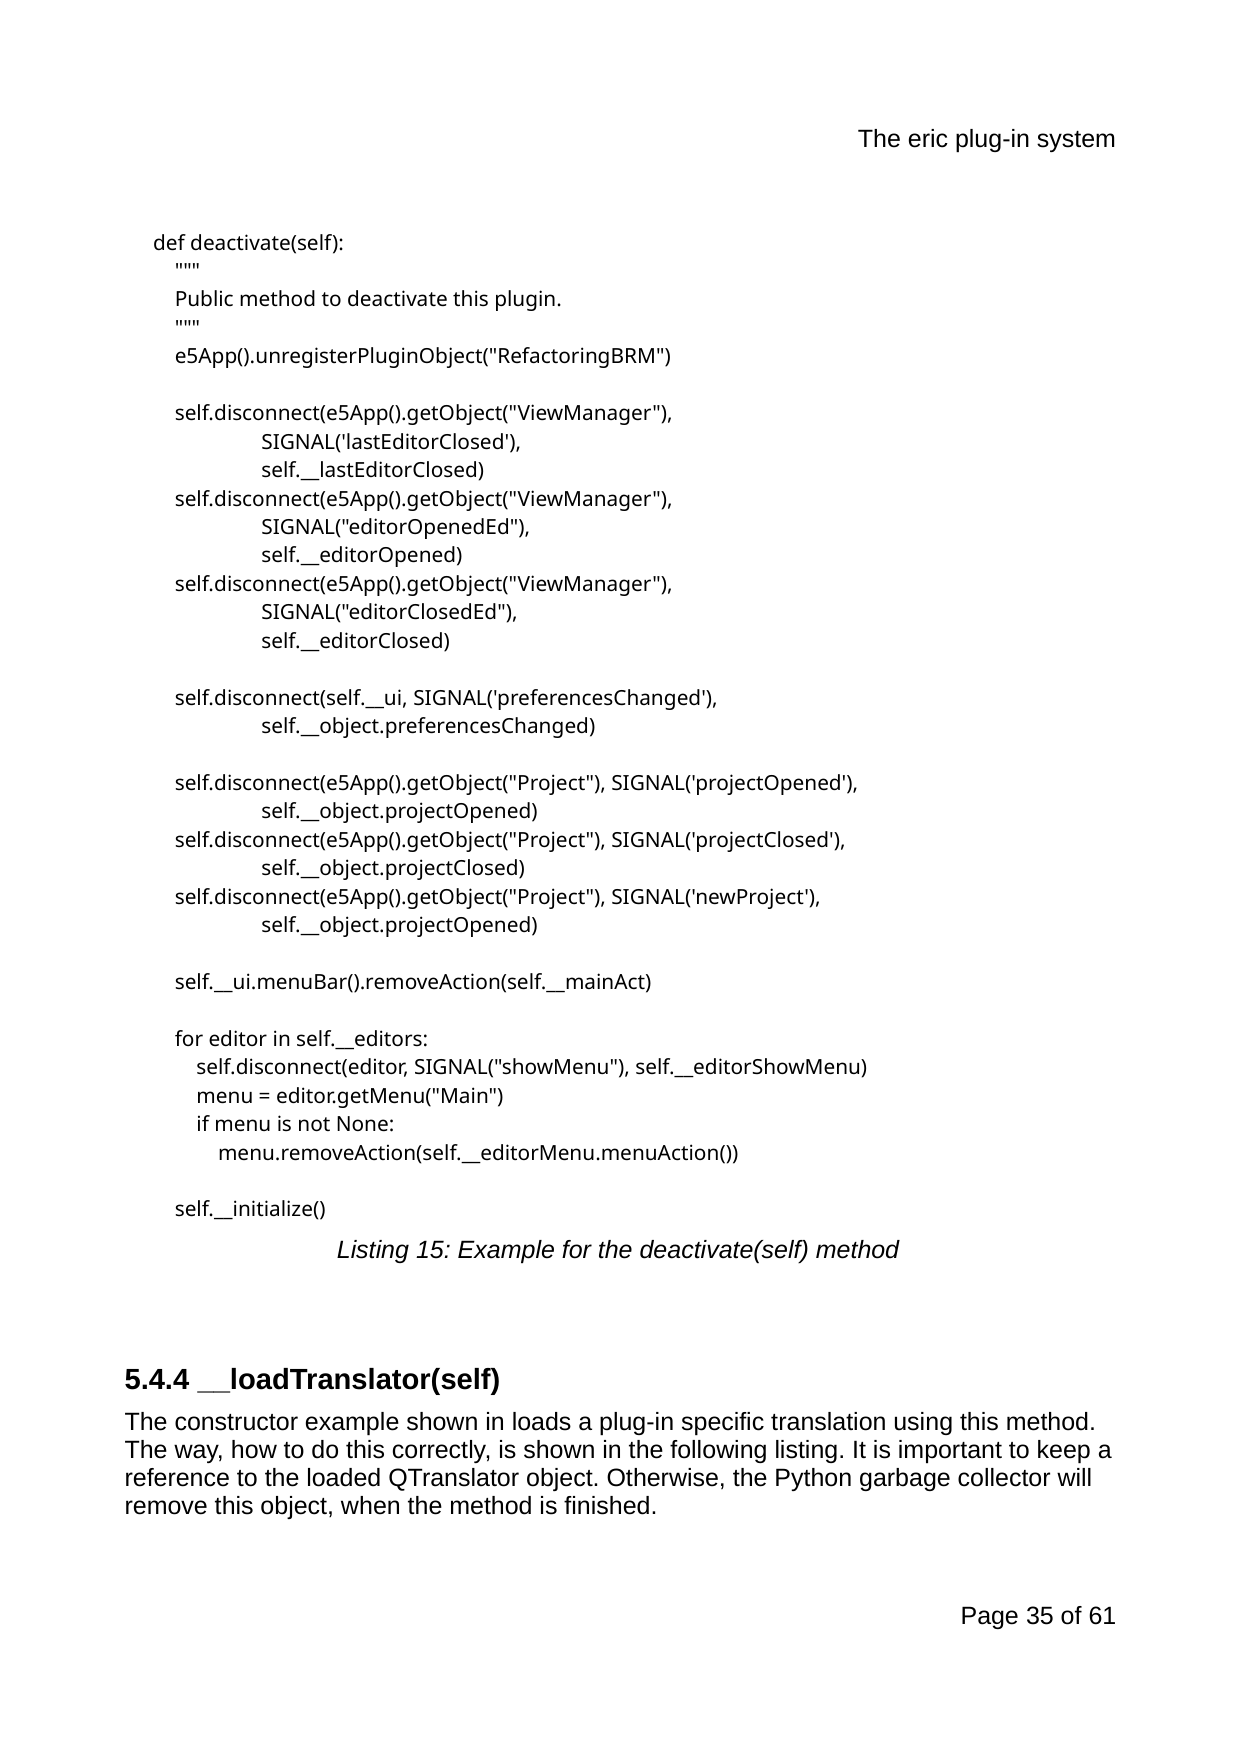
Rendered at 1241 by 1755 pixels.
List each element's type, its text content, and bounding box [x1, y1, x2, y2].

list SIGNAL("editorClosedEd"), [125, 597, 1113, 626]
text The constructor example shown in loads a plug-in specific translation using this method. The way, how to do this correctly, is shown in the following listing. It is important to keep a reference to the loaded QTranslator object. Otherwise, the Python garbage collector will remove this object, when the method is finished. [118, 1402, 1122, 1526]
list menu = editor.getMenu("Main") [125, 1081, 1113, 1109]
list self.disconnect(e5App().getObject("Project"), SIGNAL('projectClosed'), [125, 825, 1113, 853]
list e5App().unregisterPluginObject("RefactoringBRM") [125, 341, 1113, 370]
list self.__object.projectClosed) [125, 853, 1113, 882]
list def deactivate(self): [125, 221, 1113, 256]
list if menu is not None: [125, 1109, 1113, 1138]
list self.__ui.menuBar().removeAction(self.__mainAct) [125, 967, 1113, 996]
list self.__object.projectOpened) [125, 796, 1113, 825]
list self.__lastEditorClosed) [125, 455, 1113, 484]
list self.disconnect(e5App().getObject("ViewManager"), [125, 569, 1113, 597]
list Public method to deactivate this plugin. [125, 284, 1113, 313]
list self.disconnect(e5App().getObject("Project"), SIGNAL('projectOpened'), [125, 768, 1113, 796]
list self.disconnect(editor, SIGNAL("showMenu"), self.__editorShowMenu) [125, 1052, 1113, 1081]
list SIGNAL('lastEditorClosed'), [125, 427, 1113, 455]
subtitle __loadTranslator(self) [118, 1356, 1122, 1395]
list self.__object.projectOpened) [125, 910, 1113, 939]
list self.disconnect(self.__ui, SIGNAL('preferencesChanged'), [125, 683, 1113, 711]
list menu.removeAction(self.__editorMenu.menuAction()) [125, 1138, 1113, 1166]
list self.__editorOpened) [125, 541, 1113, 569]
list """ [125, 256, 1113, 284]
list Listing 15: Example for the deactivate(self) method [125, 1229, 1113, 1270]
list self.__editorClosed) [125, 626, 1113, 654]
list self.__initialize() [125, 1194, 1113, 1223]
list self.__object.preferencesChanged) [125, 711, 1113, 739]
list self.disconnect(e5App().getObject("ViewManager"), [125, 398, 1113, 427]
list for editor in self.__editors: [125, 1024, 1113, 1052]
list """ [125, 313, 1113, 341]
list self.disconnect(e5App().getObject("Project"), SIGNAL('newProject'), [125, 882, 1113, 910]
list self.disconnect(e5App().getObject("ViewManager"), [125, 484, 1113, 512]
list SIGNAL("editorOpenedEd"), [125, 512, 1113, 541]
